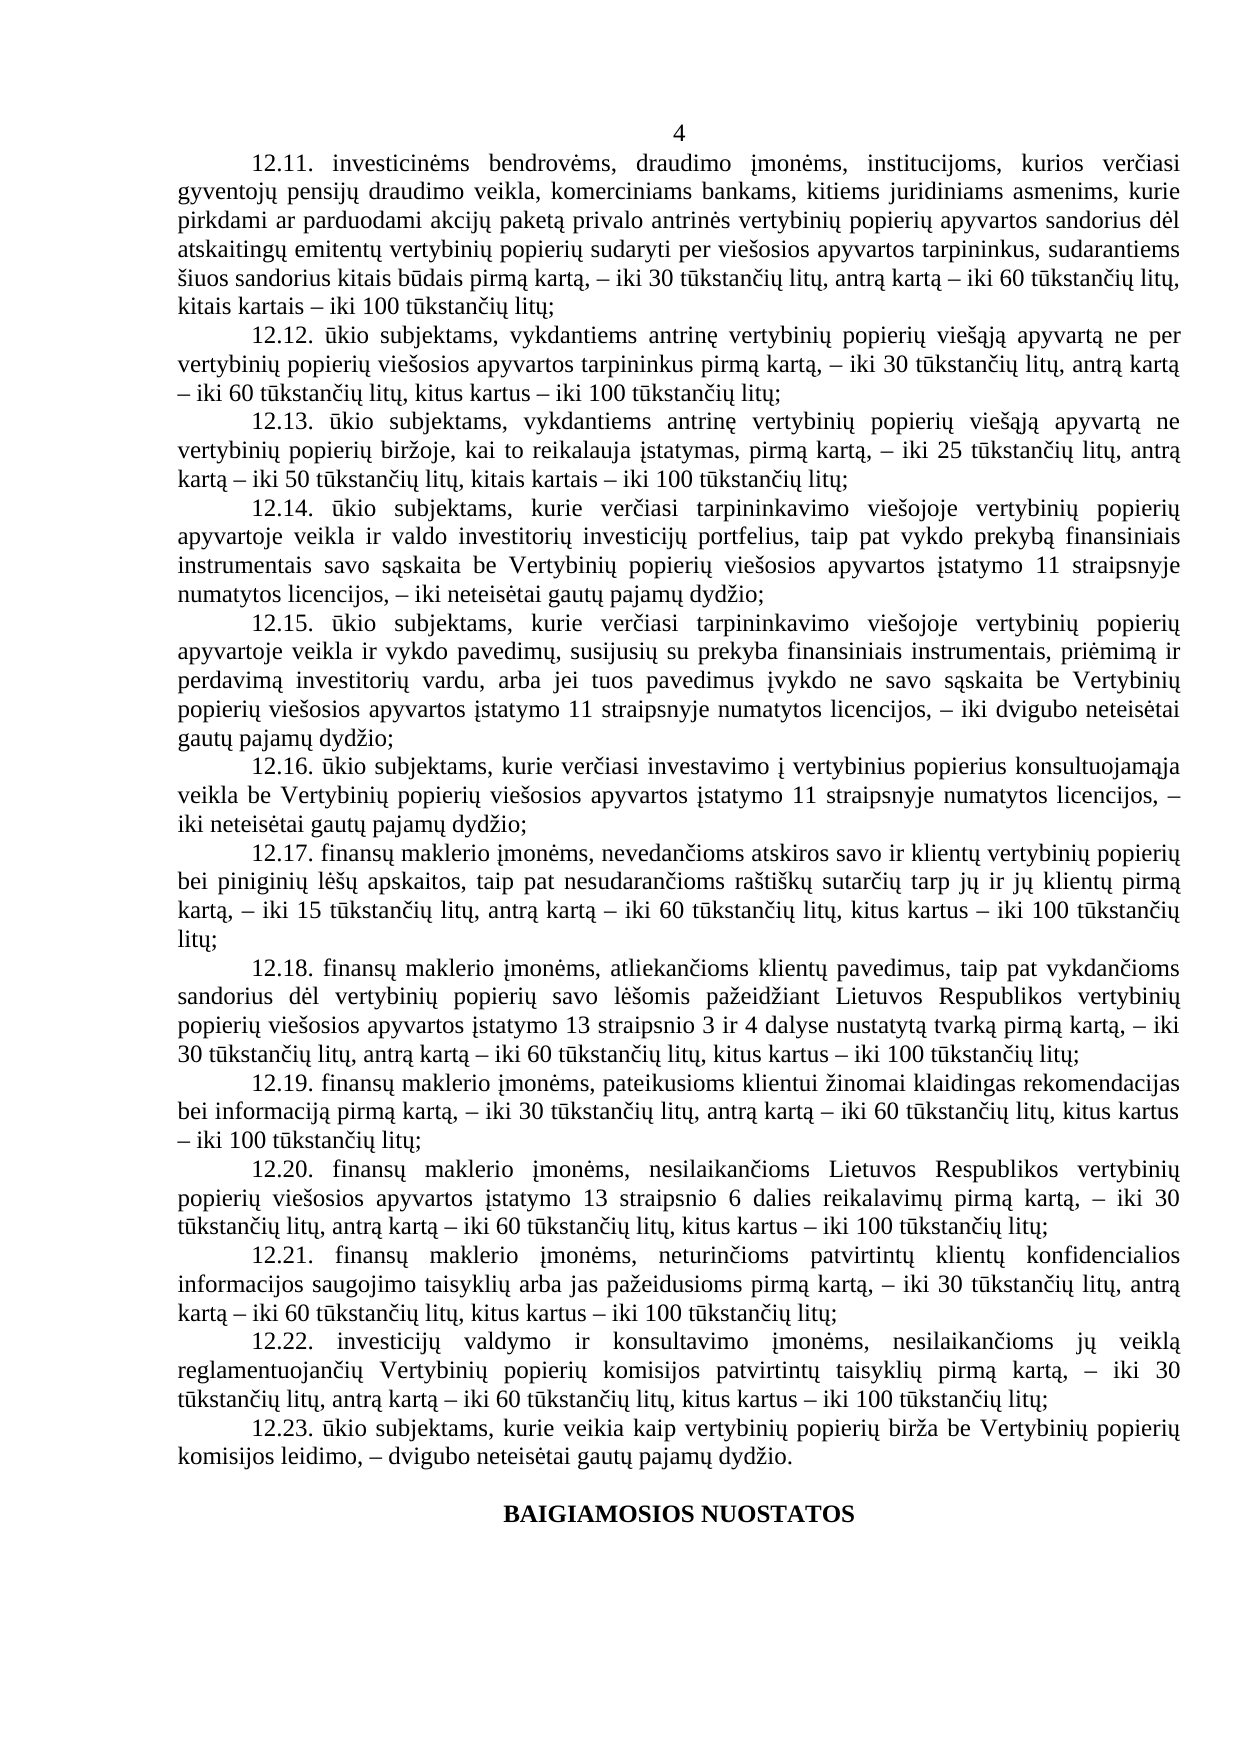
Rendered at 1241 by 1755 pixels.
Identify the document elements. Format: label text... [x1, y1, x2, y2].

text 12.17. finansų maklerio įmonėms, nevedančioms atskiros savo ir klientų vertybinių popierių bei piniginių lėšų apskaitos, taip pat nesudarančioms raštiškų sutarčių tarp jų ir jų klientų pirmą kartą, – iki 15 tūkstančių litų, antrą kartą – iki 60 tūkstančių litų, kitus kartus – iki 100 tūkstančių litų; [177, 838, 1181, 953]
text 12.11. investicinėms bendrovėms, draudimo įmonėms, institucijoms, kurios verčiasi gyventojų pensijų draudimo veikla, komerciniams bankams, kitiems juridiniams asmenims, kurie pirkdami ar parduodami akcijų paketą privalo antrinės vertybinių popierių apyvartos sandorius dėl atskaitingų emitentų vertybinių popierių sudaryti per viešosios apyvartos tarpininkus, sudarantiems šiuos sandorius kitais būdais pirmą kartą, – iki 30 tūkstančių litų, antrą kartą – iki 60 tūkstančių litų, kitais kartais – iki 100 tūkstančių litų; [177, 148, 1181, 320]
text 12.18. finansų maklerio įmonėms, atliekančioms klientų pavedimus, taip pat vykdančioms sandorius dėl vertybinių popierių savo lėšomis pažeidžiant Lietuvos Respublikos vertybinių popierių viešosios apyvartos įstatymo 13 straipsnio 3 ir 4 dalyse nustatytą tvarką pirmą kartą, – iki 30 tūkstančių litų, antrą kartą – iki 60 tūkstančių litų, kitus kartus – iki 100 tūkstančių litų; [177, 953, 1181, 1068]
text 12.22. investicijų valdymo ir konsultavimo įmonėms, nesilaikančioms jų veiklą reglamentuojančių Vertybinių popierių komisijos patvirtintų taisyklių pirmą kartą, – iki 30 tūkstančių litų, antrą kartą – iki 60 tūkstančių litų, kitus kartus – iki 100 tūkstančių litų; [177, 1326, 1181, 1413]
text 12.12. ūkio subjektams, vykdantiems antrinę vertybinių popierių viešąją apyvartą ne per vertybinių popierių viešosios apyvartos tarpininkus pirmą kartą, – iki 30 tūkstančių litų, antrą kartą – iki 60 tūkstančių litų, kitus kartus – iki 100 tūkstančių litų; [177, 320, 1181, 406]
text BAIGIAMOSIOS NUOSTATOS [177, 1499, 1181, 1528]
text 12.20. finansų maklerio įmonėms, nesilaikančioms Lietuvos Respublikos vertybinių popierių viešosios apyvartos įstatymo 13 straipsnio 6 dalies reikalavimų pirmą kartą, – iki 30 tūkstančių litų, antrą kartą – iki 60 tūkstančių litų, kitus kartus – iki 100 tūkstančių litų; [177, 1154, 1181, 1240]
text 12.14. ūkio subjektams, kurie verčiasi tarpininkavimo viešojoje vertybinių popierių apyvartoje veikla ir valdo investitorių investicijų portfelius, taip pat vykdo prekybą finansiniais instrumentais savo sąskaita be Vertybinių popierių viešosios apyvartos įstatymo 11 straipsnyje numatytos licencijos, – iki neteisėtai gautų pajamų dydžio; [177, 493, 1181, 608]
text 12.13. ūkio subjektams, vykdantiems antrinę vertybinių popierių viešąją apyvartą ne vertybinių popierių biržoje, kai to reikalauja įstatymas, pirmą kartą, – iki 25 tūkstančių litų, antrą kartą – iki 50 tūkstančių litų, kitais kartais – iki 100 tūkstančių litų; [177, 406, 1181, 493]
text 12.15. ūkio subjektams, kurie verčiasi tarpininkavimo viešojoje vertybinių popierių apyvartoje veikla ir vykdo pavedimų, susijusių su prekyba finansiniais instrumentais, priėmimą ir perdavimą investitorių vardu, arba jei tuos pavedimus įvykdo ne savo sąskaita be Vertybinių popierių viešosios apyvartos įstatymo 11 straipsnyje numatytos licencijos, – iki dvigubo neteisėtai gautų pajamų dydžio; [177, 608, 1181, 751]
text 12.19. finansų maklerio įmonėms, pateikusioms klientui žinomai klaidingas rekomendacijas bei informaciją pirmą kartą, – iki 30 tūkstančių litų, antrą kartą – iki 60 tūkstančių litų, kitus kartus – iki 100 tūkstančių litų; [177, 1068, 1181, 1154]
text 12.16. ūkio subjektams, kurie verčiasi investavimo į vertybinius popierius konsultuojamąja veikla be Vertybinių popierių viešosios apyvartos įstatymo 11 straipsnyje numatytos licencijos, – iki neteisėtai gautų pajamų dydžio; [177, 751, 1181, 838]
text 12.21. finansų maklerio įmonėms, neturinčioms patvirtintų klientų konfidencialios informacijos saugojimo taisyklių arba jas pažeidusioms pirmą kartą, – iki 30 tūkstančių litų, antrą kartą – iki 60 tūkstančių litų, kitus kartus – iki 100 tūkstančių litų; [177, 1240, 1181, 1326]
text 12.23. ūkio subjektams, kurie veikia kaip vertybinių popierių birža be Vertybinių popierių komisijos leidimo, – dvigubo neteisėtai gautų pajamų dydžio. [177, 1413, 1181, 1470]
